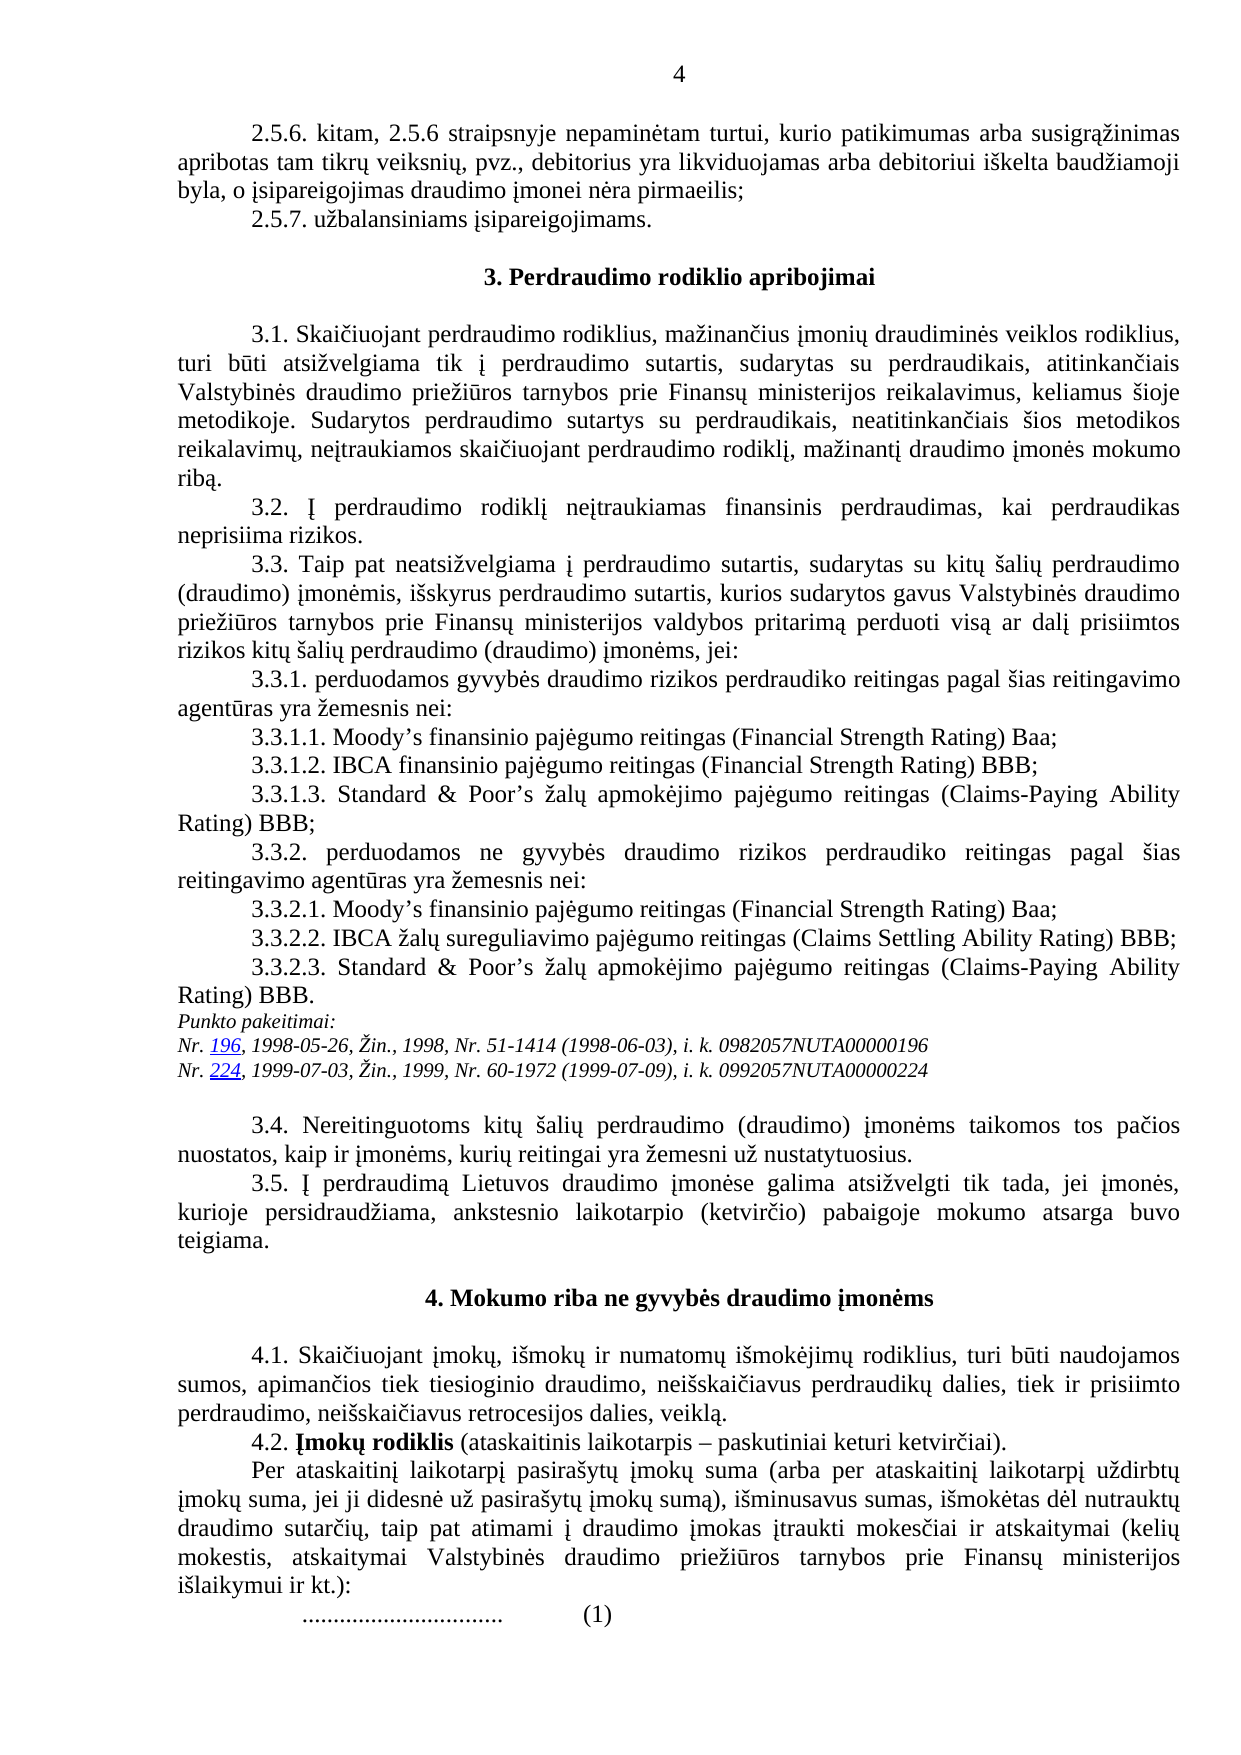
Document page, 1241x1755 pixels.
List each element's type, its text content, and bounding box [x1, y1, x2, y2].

text 3.1. Skaičiuojant perdraudimo rodiklius, mažinančius įmonių draudiminės veiklos rodiklius, turi būti atsižvelgiama tik į perdraudimo sutartis, sudarytas su perdraudikais, atitinkančiais Valstybinės draudimo priežiūros tarnybos prie Finansų ministerijos reikalavimus, keliamus šioje metodikoje. Sudarytos perdraudimo sutartys su perdraudikais, neatitinkančiais šios metodikos reikalavimų, neįtraukiamos skaičiuojant perdraudimo rodiklį, mažinantį draudimo įmonės mokumo ribą. [177, 319, 1181, 492]
text 3.3.1.2. IBCA finansinio pajėgumo reitingas (Financial Strength Rating) BBB; [177, 751, 1181, 779]
text 3.3. Taip pat neatsižvelgiama į perdraudimo sutartis, sudarytas su kitų šalių perdraudimo (draudimo) įmonėmis, išskyrus perdraudimo sutartis, kurios sudarytos gavus Valstybinės draudimo priežiūros tarnybos prie Finansų ministerijos valdybos pritarimą perduoti visą ar dalį prisiimtos rizikos kitų šalių perdraudimo (draudimo) įmonėms, jei: [177, 549, 1181, 664]
text 3.5. Į perdraudimą Lietuvos draudimo įmonėse galima atsižvelgti tik tada, jei įmonės, kurioje persidraudžiama, ankstesnio laikotarpio (ketvirčio) pabaigoje mokumo atsarga buvo teigiama. [177, 1168, 1181, 1254]
text Per ataskaitinį laikotarpį pasirašytų įmokų suma (arba per ataskaitinį laikotarpį uždirbtų įmokų suma, jei ji didesnė už pasirašytų įmokų sumą), išminusavus sumas, išmokėtas dėl nutrauktų draudimo sutarčių, taip pat atimami į draudimo įmokas įtraukti mokesčiai ir atskaitymai (kelių mokestis, atskaitymai Valstybinės draudimo priežiūros tarnybos prie Finansų ministerijos išlaikymui ir kt.): [177, 1455, 1181, 1599]
text 3.3.1.1. Moody’s finansinio pajėgumo reitingas (Financial Strength Rating) Baa; [177, 722, 1181, 751]
text (1) [177, 1599, 1181, 1628]
text 3.3.2.3. Standard & Poor’s žalų apmokėjimo pajėgumo reitingas (Claims-Paying Ability Rating) BBB. [177, 952, 1181, 1009]
text 4.1. Skaičiuojant įmokų, išmokų ir numatomų išmokėjimų rodiklius, turi būti naudojamos sumos, apimančios tiek tiesioginio draudimo, neišskaičiavus perdraudikų dalies, tiek ir prisiimto perdraudimo, neišskaičiavus retrocesijos dalies, veiklą. [177, 1340, 1181, 1427]
text Punkto pakeitimai: [177, 1009, 1181, 1033]
text 2.5.6. kitam, 2.5.6 straipsnyje nepaminėtam turtui, kurio patikimumas arba susigrąžinimas apribotas tam tikrų veiksnių, pvz., debitorius yra likviduojamas arba debitoriui iškelta baudžiamoji byla, o įsipareigojimas draudimo įmonei nėra pirmaeilis; [177, 118, 1181, 204]
text 3.3.1.3. Standard & Poor’s žalų apmokėjimo pajėgumo reitingas (Claims-Paying Ability Rating) BBB; [177, 779, 1181, 837]
text 3.3.1. perduodamos gyvybės draudimo rizikos perdraudiko reitingas pagal šias reitingavimo agentūras yra žemesnis nei: [177, 664, 1181, 722]
text Nr. 196, 1998-05-26, Žin., 1998, Nr. 51-1414 (1998-06-03), i. k. 0982057NUTA00000196 [177, 1033, 1181, 1057]
text 3.3.2. perduodamos ne gyvybės draudimo rizikos perdraudiko reitingas pagal šias reitingavimo agentūras yra žemesnis nei: [177, 837, 1181, 894]
text 3. Perdraudimo rodiklio apribojimai [177, 262, 1181, 291]
text 3.2. Į perdraudimo rodiklį neįtraukiamas finansinis perdraudimas, kai perdraudikas neprisiima rizikos. [177, 492, 1181, 549]
text 3.3.2.2. IBCA žalų sureguliavimo pajėgumo reitingas (Claims Settling Ability Rating) BBB; [177, 923, 1181, 952]
text 3.3.2.1. Moody’s finansinio pajėgumo reitingas (Financial Strength Rating) Baa; [177, 894, 1181, 923]
text 4.2. Įmokų rodiklis (ataskaitinis laikotarpis – paskutiniai keturi ketvirčiai). [177, 1427, 1181, 1455]
text 3.4. Nereitinguotoms kitų šalių perdraudimo (draudimo) įmonėms taikomos tos pačios nuostatos, kaip ir įmonėms, kurių reitingai yra žemesni už nustatytuosius. [177, 1110, 1181, 1168]
text 2.5.7. užbalansiniams įsipareigojimams. [177, 204, 1181, 233]
text Nr. 224, 1999-07-03, Žin., 1999, Nr. 60-1972 (1999-07-09), i. k. 0992057NUTA00000224 [177, 1057, 1181, 1082]
text 4. Mokumo riba ne gyvybės draudimo įmonėms [177, 1283, 1181, 1312]
